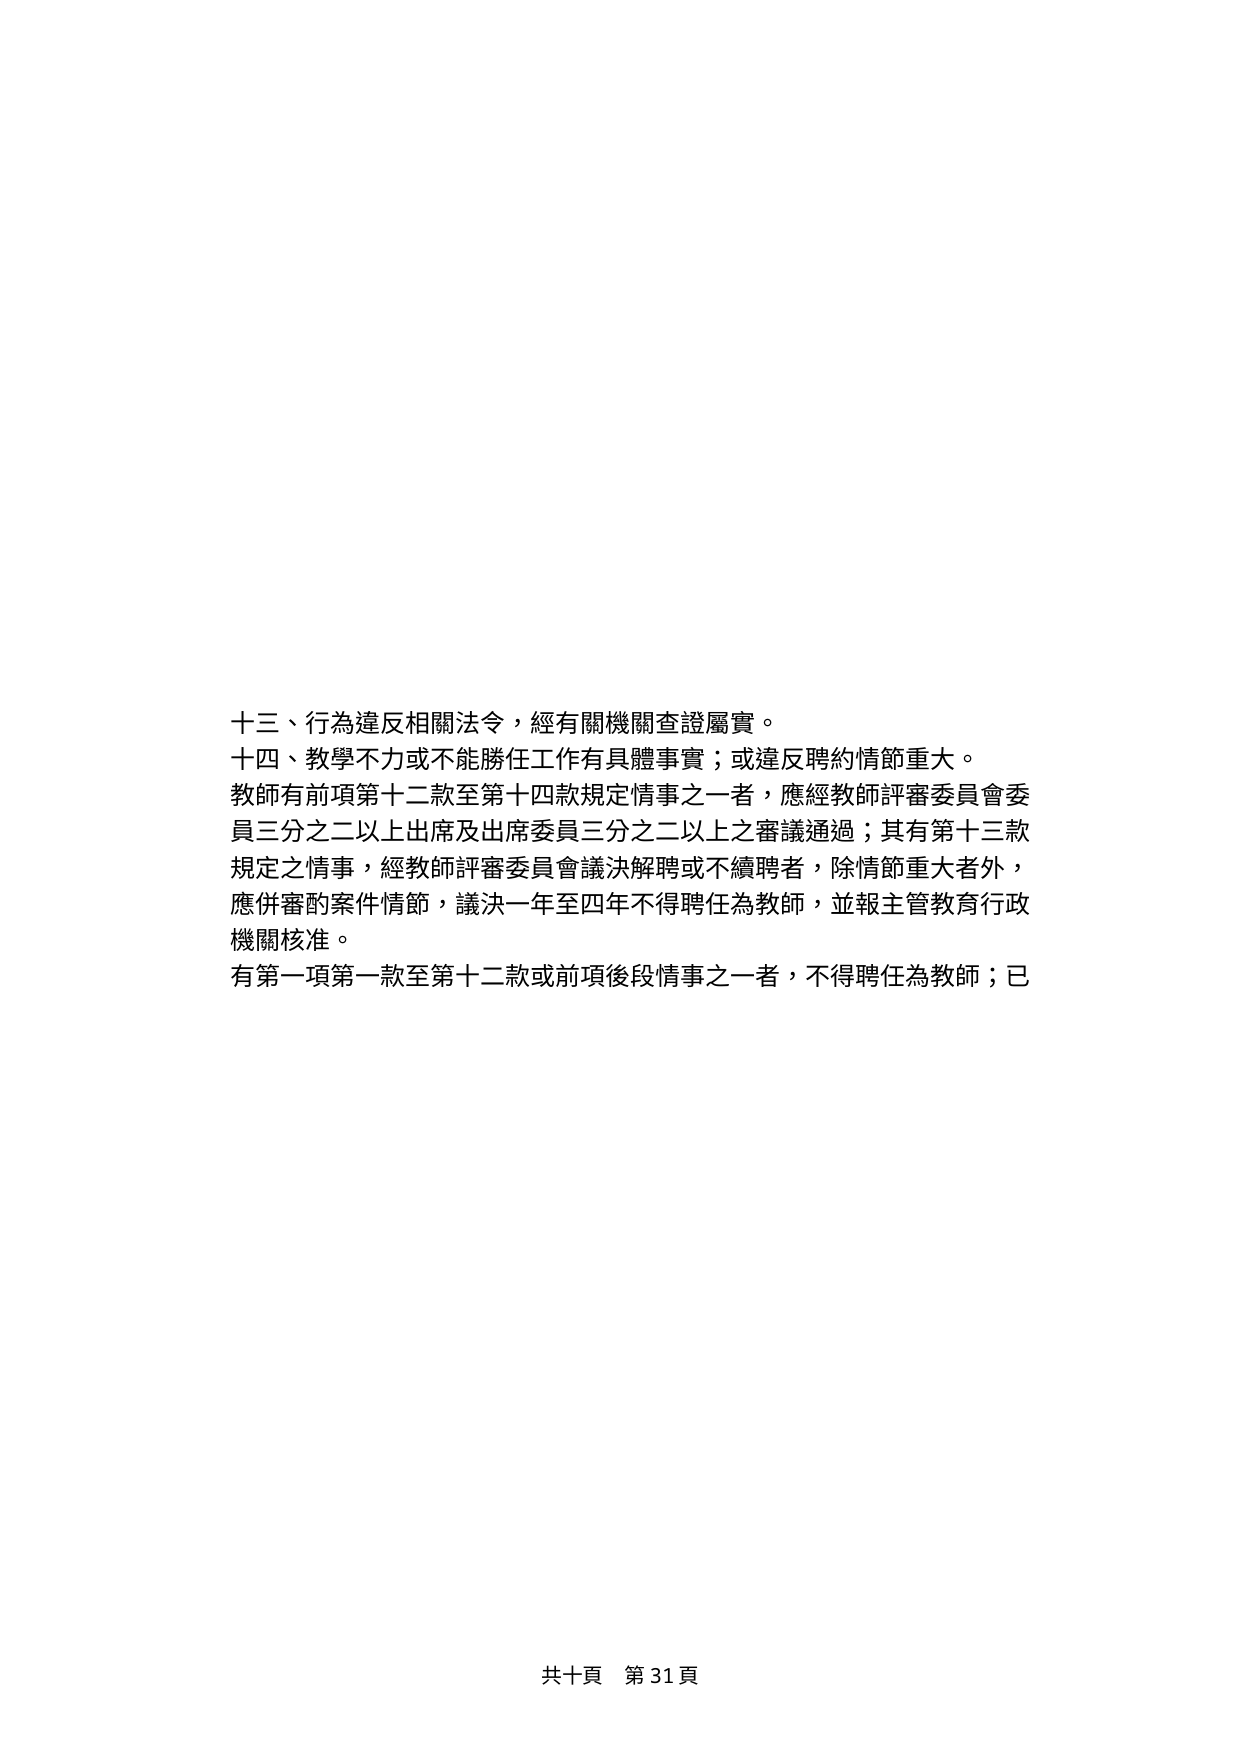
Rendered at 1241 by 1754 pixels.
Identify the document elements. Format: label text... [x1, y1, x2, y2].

text 機關核准。 [118, 921, 1122, 957]
text 十四、教學不力或不能勝任工作有具體事實；或違反聘約情節重大。 [118, 739, 1122, 776]
text 規定之情事，經教師評審委員會議決解聘或不續聘者，除情節重大者外， [118, 848, 1122, 884]
text 十三、行為違反相關法令，經有關機關查證屬實。 [118, 703, 1122, 739]
text 教師有前項第十二款至第十四款規定情事之一者，應經教師評審委員會委 [118, 776, 1122, 812]
text 員三分之二以上出席及出席委員三分之二以上之審議通過；其有第十三款 [118, 812, 1122, 848]
text 應併審酌案件情節，議決一年至四年不得聘任為教師，並報主管教育行政 [118, 884, 1122, 921]
text 有第一項第一款至第十二款或前項後段情事之一者，不得聘任為教師；已 [118, 957, 1122, 993]
